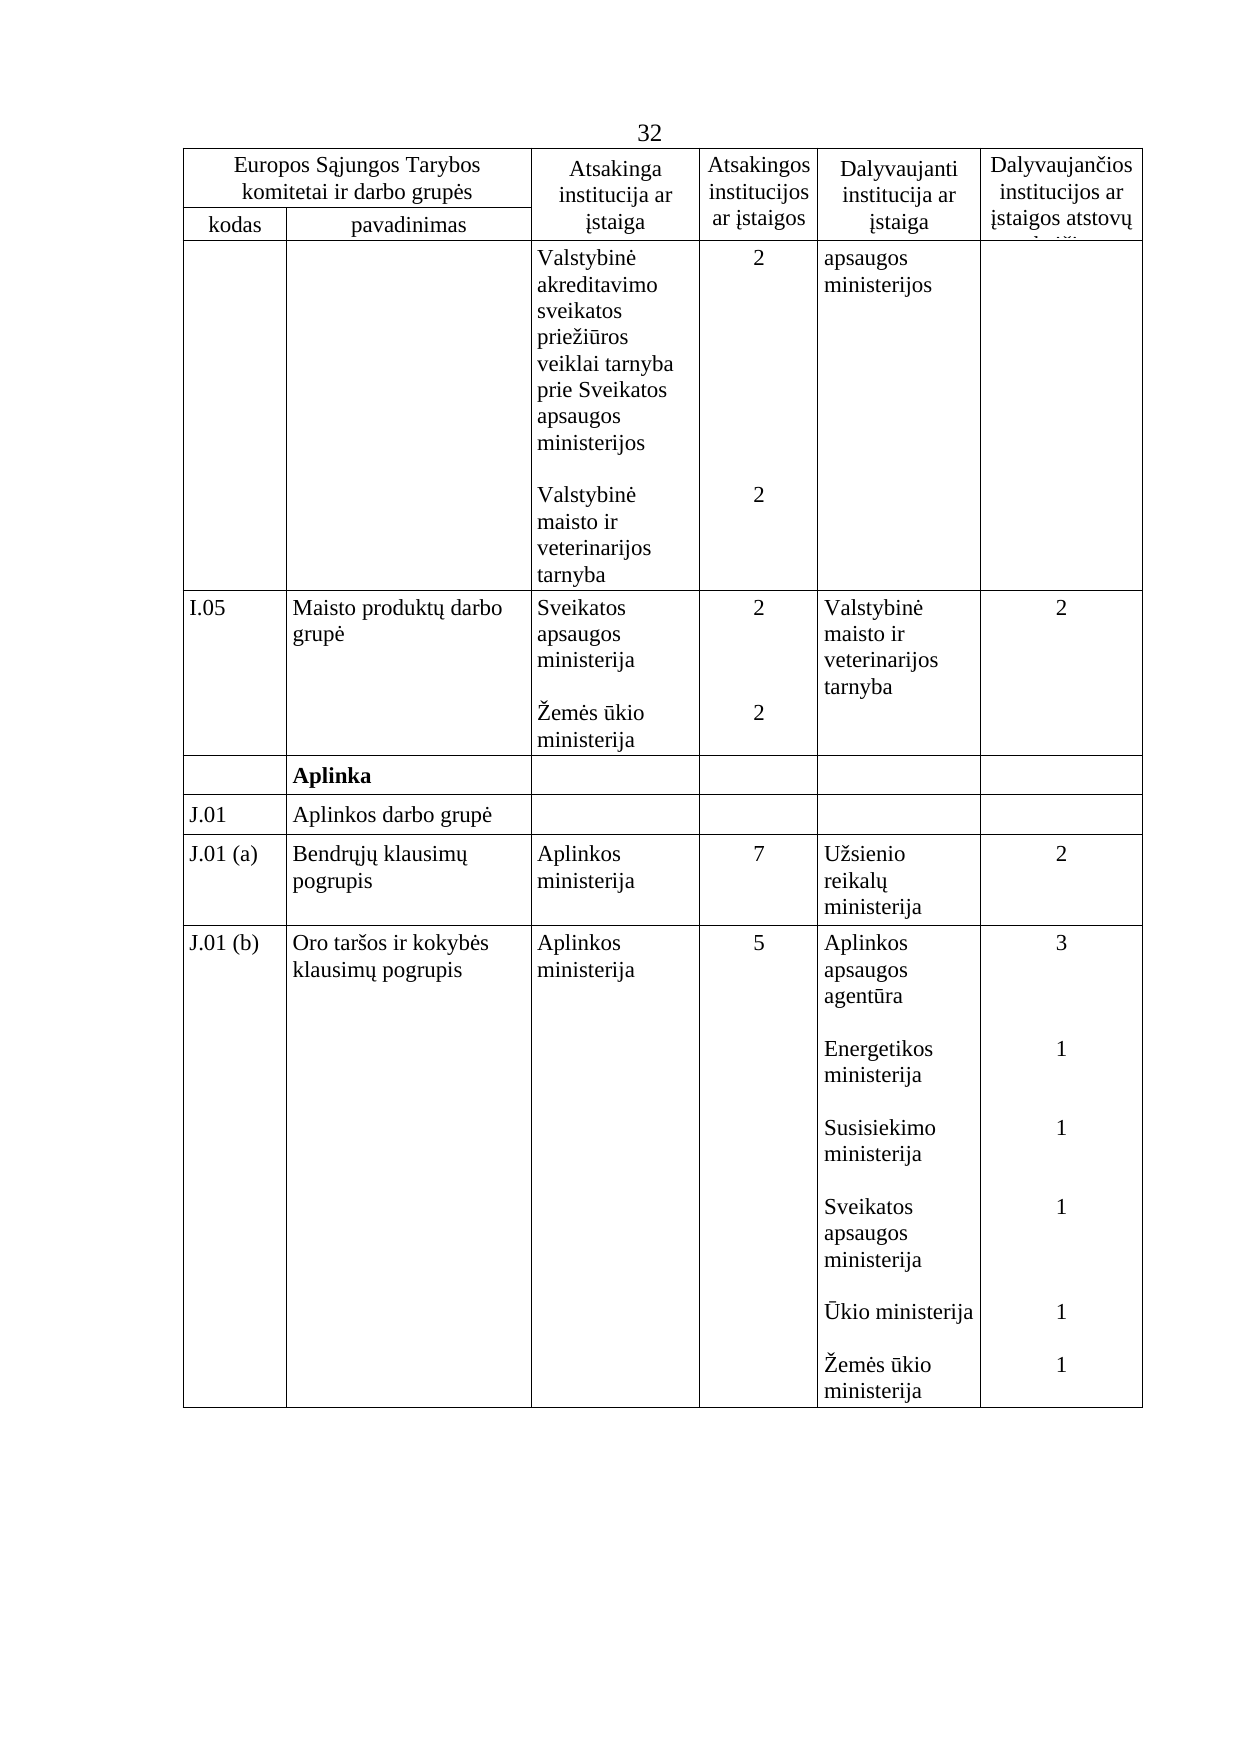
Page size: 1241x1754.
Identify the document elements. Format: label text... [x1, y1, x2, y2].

table_cell 2 2 [700, 591, 817, 755]
table_cell [184, 756, 286, 794]
table_header Atsakinga institucija ar įstaiga [532, 149, 699, 240]
table_header Atsakingos institucijos ar įstaigos atstovų skaičius [700, 149, 817, 240]
table_cell apsaugos ministerijos [818, 241, 980, 590]
table_cell Valstybinė maisto ir veterinarijos tarnyba [818, 591, 980, 755]
table_cell J.01 (b) [184, 926, 286, 1407]
table_cell [287, 241, 531, 590]
table_header Dalyvaujančios institucijos ar įstaigos atstovų skaičius [981, 149, 1142, 240]
table_cell [700, 795, 817, 833]
table_cell 5 [700, 926, 817, 1407]
table_cell Maisto produktų darbo grupė [287, 591, 531, 755]
table_cell 2 [981, 835, 1142, 925]
table_cell 2 [981, 241, 1142, 590]
table_cell J.01 (a) [184, 835, 286, 925]
table_cell 5 2 2 [700, 241, 817, 590]
table_cell [818, 795, 980, 833]
table_cell [818, 756, 980, 794]
table_cell Aplinkos ministerija [532, 835, 699, 925]
table_cell [981, 795, 1142, 833]
table_cell Aplinkos apsaugos agentūra Energetikos ministerija Susisiekimo ministerija Sveikatos apsaugos ministerija Ūkio ministerija Žemės ūkio ministerija [818, 926, 980, 1407]
table_cell Užsienio reikalų ministerija [818, 835, 980, 925]
table_cell 3 1 1 1 1 1 [981, 926, 1142, 1407]
table_cell Valstybinė akreditavimo sveikatos priežiūros veiklai tarnyba prie Sveikatos apsaugos ministerijos Valstybinė maisto ir veterinarijos tarnyba [532, 241, 699, 590]
table_cell Aplinka [287, 756, 531, 794]
table_header Dalyvaujanti institucija ar įstaiga [818, 149, 980, 240]
table_cell 2 [981, 591, 1142, 755]
table_cell pavadinimas [287, 208, 531, 240]
table_cell [532, 756, 699, 794]
table_cell kodas [184, 208, 286, 240]
table_cell I.05 [184, 591, 286, 755]
table_cell [700, 756, 817, 794]
table_cell [981, 756, 1142, 794]
table_cell Aplinkos ministerija [532, 926, 699, 1407]
table_cell [184, 241, 286, 590]
table_cell Aplinkos darbo grupė [287, 795, 531, 833]
table_cell Bendrųjų klausimų pogrupis [287, 835, 531, 925]
table_header Europos Sąjungos Tarybos komitetai ir darbo grupės [184, 149, 531, 207]
table_cell 7 [700, 835, 817, 925]
table_cell [532, 795, 699, 833]
table_cell Oro taršos ir kokybės klausimų pogrupis [287, 926, 531, 1407]
table_cell J.01 [184, 795, 286, 833]
table_cell Sveikatos apsaugos ministerija Žemės ūkio ministerija [532, 591, 699, 755]
